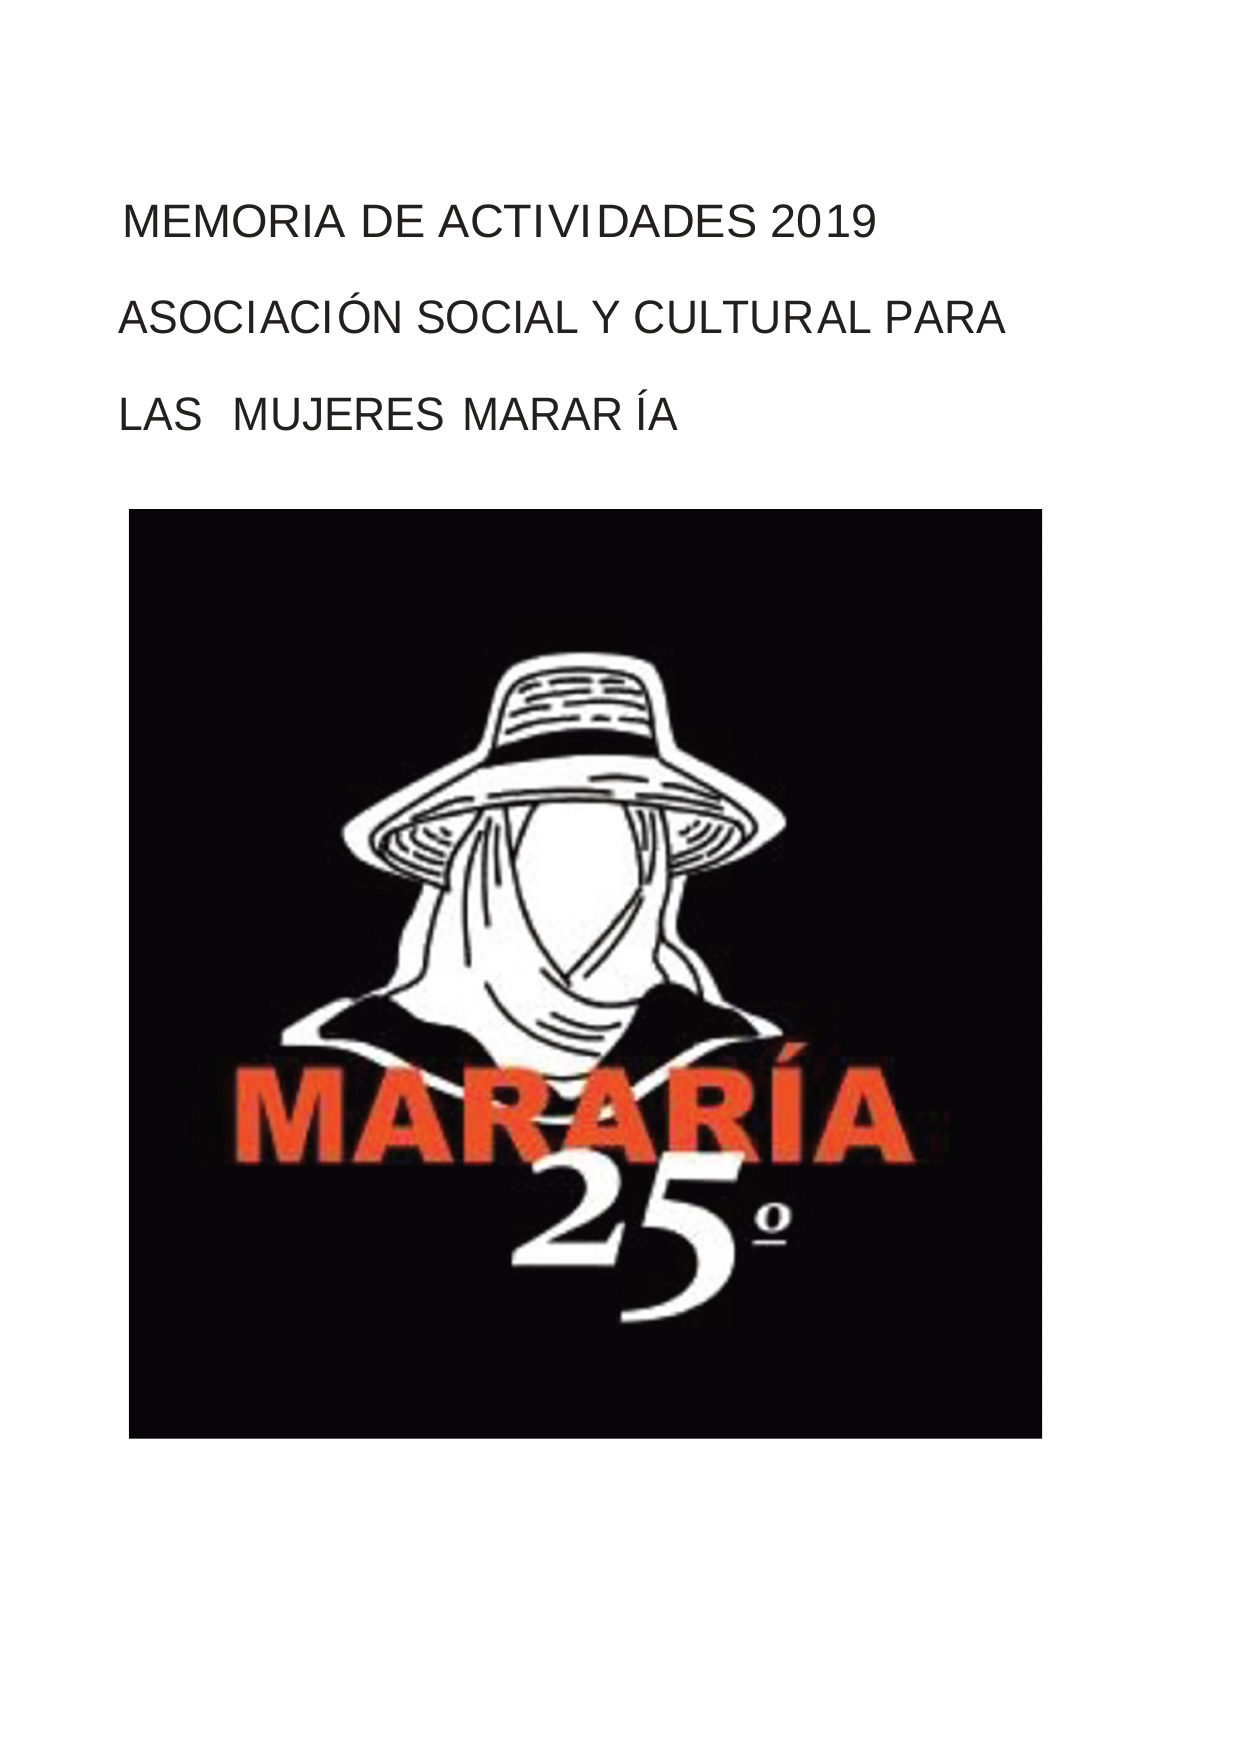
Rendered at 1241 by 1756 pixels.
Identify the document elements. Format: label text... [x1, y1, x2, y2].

text MEMORIA DE ACTIVIDADES 2019 ASOCIACIÓN SOCIAL Y CULTURAL PARA LAS MUJERES MARAR ÍA [119, 193, 1099, 440]
